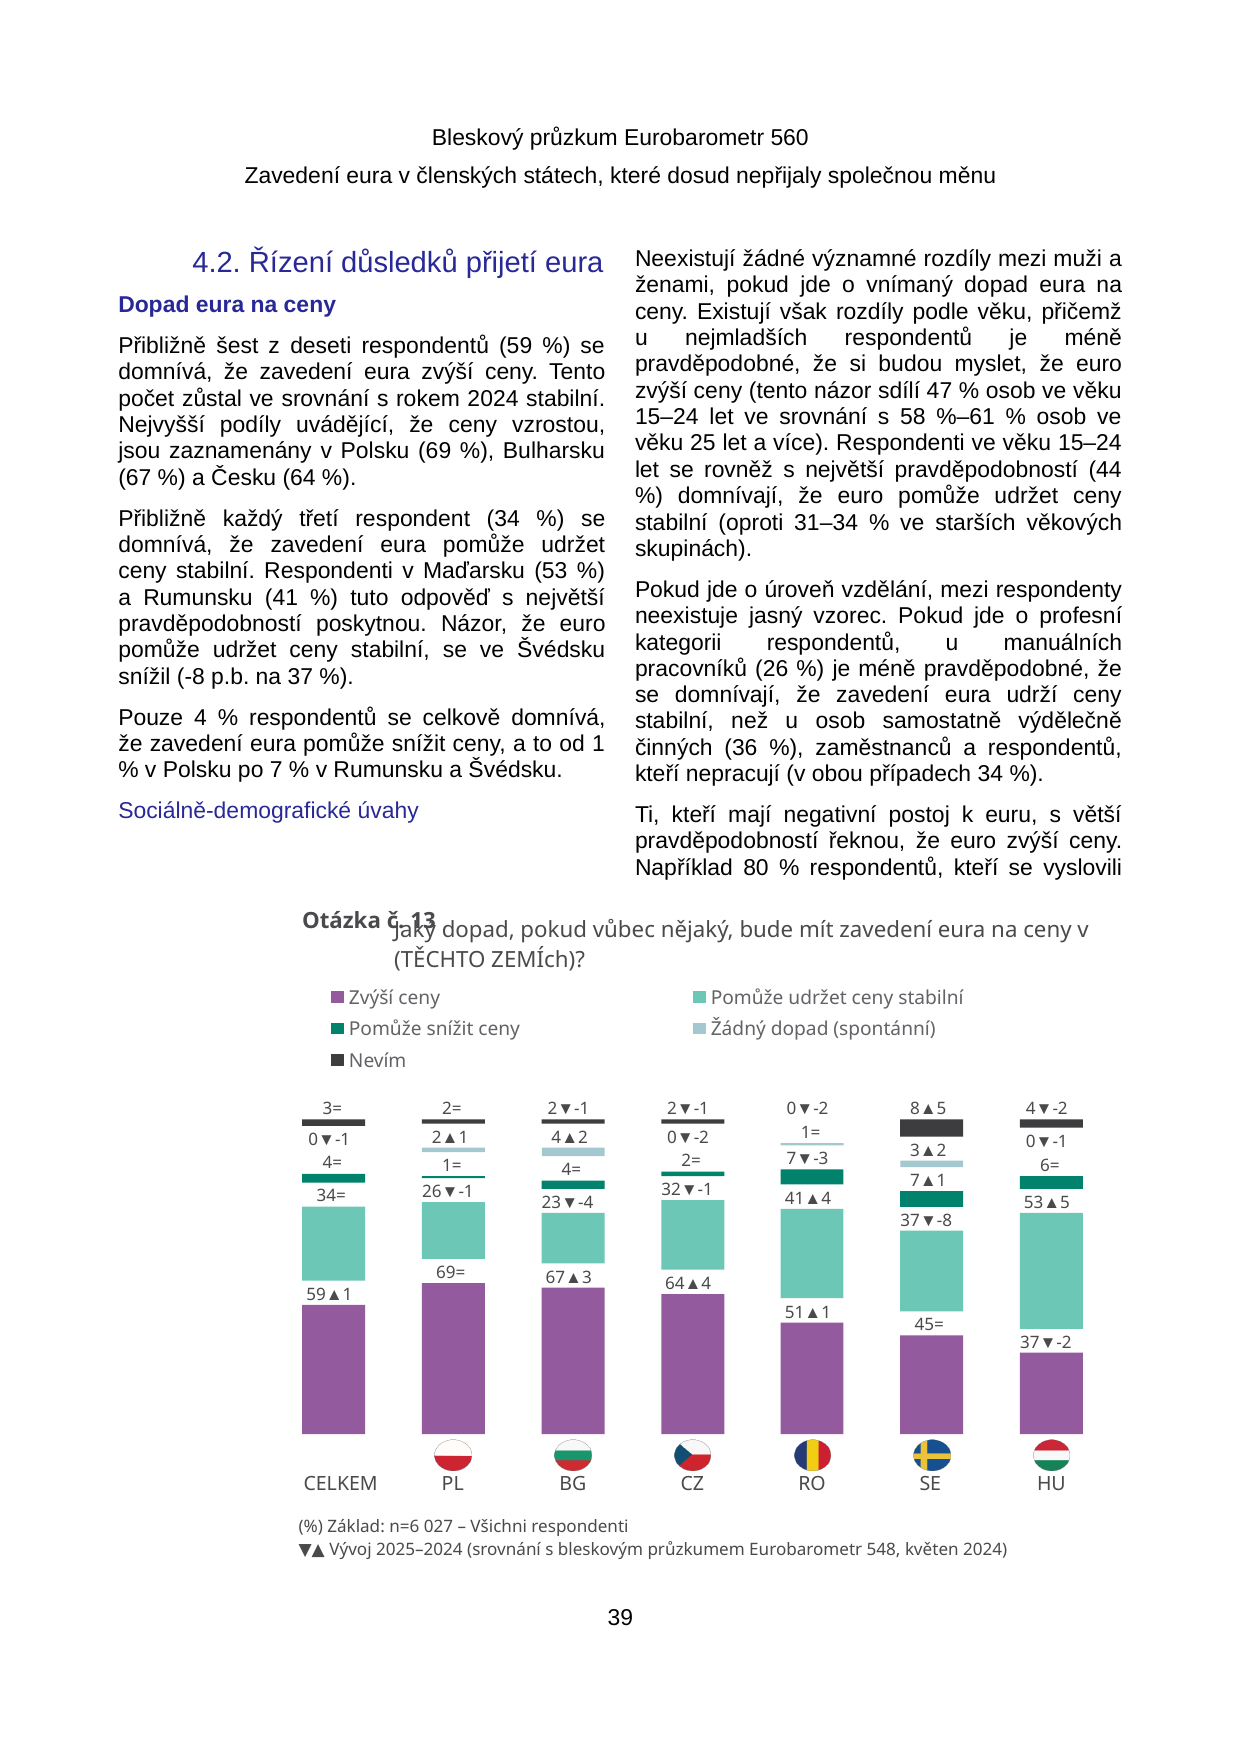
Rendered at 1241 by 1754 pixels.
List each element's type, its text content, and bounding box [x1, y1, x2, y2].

picture [674, 1439, 711, 1471]
text Přibližně šest z deseti respondentů (59 %) se domnívá, že zavedení eura zvýší ceny. Tento počet zůstal ve srovnání s rokem 2024 stabilní. Nejvyšší podíly uvádějící, že ceny vzrostou, jsou zaznamenány v Polsku (69 %), Bulharsku (67 %) a Česku (64 %). [118, 332, 605, 490]
text Sociálně-demografické úvahy [118, 797, 605, 824]
text Přibližně každý třetí respondent (34 %) se domnívá, že zavedení eura pomůže udržet ceny stabilní. Respondenti v Maďarsku (53 %) a Rumunsku (41 %) tuto odpověď s největší pravděpodobností poskytnou. Názor, že euro pomůže udržet ceny stabilní, se ve Švédsku snížil (-8 p.b. na 37 %). [118, 504, 605, 689]
text Pouze 4 % respondentů se celkově domnívá, že zavedení eura pomůže snížit ceny, a to od 1 % v Polsku po 7 % v Rumunsku a Švédsku. [118, 704, 605, 783]
text Neexistují žádné významné rozdíly mezi muži a ženami, pokud jde o vnímaný dopad eura na ceny. Existují však rozdíly podle věku, přičemž u nejmladších respondentů je méně pravděpodobné, že si budou myslet, že euro zvýší ceny (tento názor sdílí 47 % osob ve věku 15–24 let ve srovnání s 58 %–61 % osob ve věku 25 let a více). Respondenti ve věku 15–24 let se rovněž s největší pravděpodobností (44 %) domnívají, že euro pomůže udržet ceny stabilní (oproti 31–34 % ve starších věkových skupinách). [635, 245, 1122, 561]
picture [554, 1439, 592, 1471]
text Dopad eura na ceny [118, 291, 605, 317]
text Pokud jde o úroveň vzdělání, mezi respondenty neexistuje jasný vzorec. Pokud jde o profesní kategorii respondentů, u manuálních pracovníků (26 %) je méně pravděpodobné, že se domnívají, že zavedení eura udrží ceny stabilní, než u osob samostatně výdělečně činných (36 %), zaměstnanců a respondentů, kteří nepracují (v obou případech 34 %). [635, 576, 1122, 787]
picture [1033, 1439, 1070, 1471]
picture [913, 1439, 951, 1471]
picture [434, 1439, 472, 1471]
text Ti, kteří mají negativní postoj k euru, s větší pravděpodobností řeknou, že euro zvýší ceny. Například 80 % respondentů, kteří se vyslovili [635, 801, 1122, 880]
picture [794, 1439, 831, 1471]
subtitle 4.2. Řízení důsledků přijetí eura [118, 245, 605, 278]
